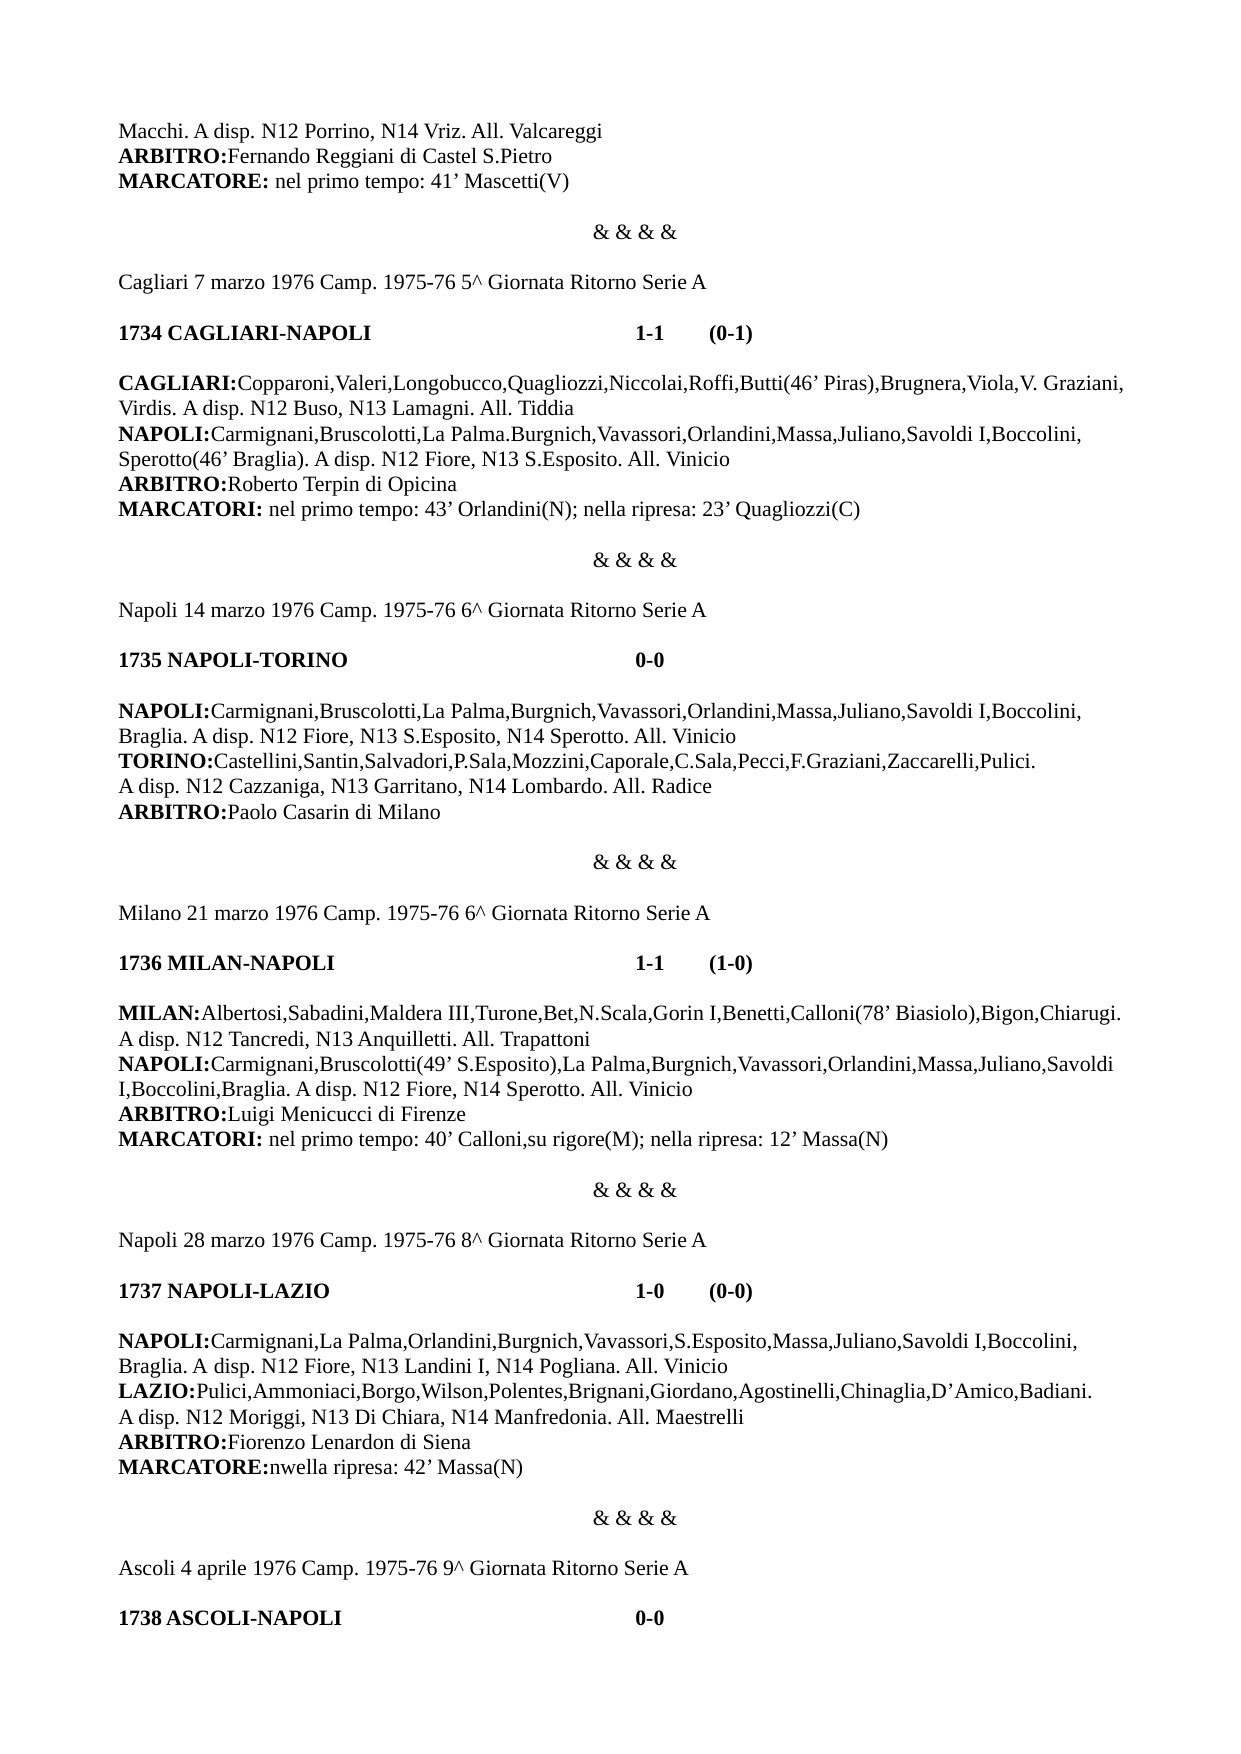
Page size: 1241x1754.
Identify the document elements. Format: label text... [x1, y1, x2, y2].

text ARBITRO:Luigi Menicucci di Firenze [118, 1101, 1152, 1126]
text NAPOLI:Carmignani,La Palma,Orlandini,Burgnich,Vavassori,S.Esposito,Massa,Juliano,Savoldi I,Boccolini, [118, 1328, 1152, 1353]
text Braglia. A disp. N12 Fiore, N13 S.Esposito, N14 Sperotto. All. Vinicio [118, 723, 1152, 748]
text ARBITRO:Paolo Casarin di Milano [118, 799, 1152, 824]
text ARBITRO:Fernando Reggiani di Castel S.Pietro [118, 143, 1152, 168]
text & & & & [118, 849, 1152, 874]
text & & & & [118, 219, 1152, 244]
text NAPOLI:Carmignani,Bruscolotti,La Palma,Burgnich,Vavassori,Orlandini,Massa,Juliano,Savoldi I,Boccolini, [118, 698, 1152, 723]
text 1734 CAGLIARI-NAPOLI 1-1 (0-1) [118, 320, 1152, 345]
text MILAN:Albertosi,Sabadini,Maldera III,Turone,Bet,N.Scala,Gorin I,Benetti,Calloni(78’ Biasiolo),Bigon,Chiarugi. [118, 1000, 1152, 1026]
text 1738 ASCOLI-NAPOLI 0-0 [118, 1605, 1152, 1631]
text Napoli 28 marzo 1976 Camp. 1975-76 8^ Giornata Ritorno Serie A [118, 1227, 1152, 1252]
text A disp. N12 Cazzaniga, N13 Garritano, N14 Lombardo. All. Radice [118, 773, 1152, 799]
text 1736 MILAN-NAPOLI 1-1 (1-0) [118, 950, 1152, 975]
text MARCATORI: nel primo tempo: 40’ Calloni,su rigore(M); nella ripresa: 12’ Massa(N) [118, 1126, 1152, 1152]
text Braglia. A disp. N12 Fiore, N13 Landini I, N14 Pogliana. All. Vinicio [118, 1353, 1152, 1378]
text LAZIO:Pulici,Ammoniaci,Borgo,Wilson,Polentes,Brignani,Giordano,Agostinelli,Chinaglia,D’Amico,Badiani. [118, 1378, 1152, 1404]
text & & & & [118, 1177, 1152, 1202]
text MARCATORI: nel primo tempo: 43’ Orlandini(N); nella ripresa: 23’ Quagliozzi(C) [118, 496, 1152, 521]
text MARCATORE:nwella ripresa: 42’ Massa(N) [118, 1454, 1152, 1479]
text TORINO:Castellini,Santin,Salvadori,P.Sala,Mozzini,Caporale,C.Sala,Pecci,F.Graziani,Zaccarelli,Pulici. [118, 748, 1152, 773]
text & & & & [118, 547, 1152, 572]
text Macchi. A disp. N12 Porrino, N14 Vriz. All. Valcareggi [118, 118, 1152, 143]
text 1735 NAPOLI-TORINO 0-0 [118, 647, 1152, 673]
text Sperotto(46’ Braglia). A disp. N12 Fiore, N13 S.Esposito. All. Vinicio [118, 446, 1152, 471]
text 1737 NAPOLI-LAZIO 1-0 (0-0) [118, 1278, 1152, 1303]
text A disp. N12 Tancredi, N13 Anquilletti. All. Trapattoni [118, 1026, 1152, 1051]
text Napoli 14 marzo 1976 Camp. 1975-76 6^ Giornata Ritorno Serie A [118, 597, 1152, 622]
text ARBITRO:Fiorenzo Lenardon di Siena [118, 1429, 1152, 1454]
text NAPOLI:Carmignani,Bruscolotti(49’ S.Esposito),La Palma,Burgnich,Vavassori,Orlandini,Massa,Juliano,Savoldi [118, 1051, 1152, 1076]
text Cagliari 7 marzo 1976 Camp. 1975-76 5^ Giornata Ritorno Serie A [118, 269, 1152, 294]
text CAGLIARI:Copparoni,Valeri,Longobucco,Quagliozzi,Niccolai,Roffi,Butti(46’ Piras),Brugnera,Viola,V. Graziani, [118, 370, 1152, 395]
text Virdis. A disp. N12 Buso, N13 Lamagni. All. Tiddia [118, 395, 1152, 421]
text & & & & [118, 1504, 1152, 1530]
text MARCATORE: nel primo tempo: 41’ Mascetti(V) [118, 168, 1152, 194]
text ARBITRO:Roberto Terpin di Opicina [118, 471, 1152, 496]
text Milano 21 marzo 1976 Camp. 1975-76 6^ Giornata Ritorno Serie A [118, 899, 1152, 925]
text A disp. N12 Moriggi, N13 Di Chiara, N14 Manfredonia. All. Maestrelli [118, 1404, 1152, 1429]
text Ascoli 4 aprile 1976 Camp. 1975-76 9^ Giornata Ritorno Serie A [118, 1555, 1152, 1580]
text NAPOLI:Carmignani,Bruscolotti,La Palma.Burgnich,Vavassori,Orlandini,Massa,Juliano,Savoldi I,Boccolini, [118, 421, 1152, 446]
text I,Boccolini,Braglia. A disp. N12 Fiore, N14 Sperotto. All. Vinicio [118, 1076, 1152, 1101]
